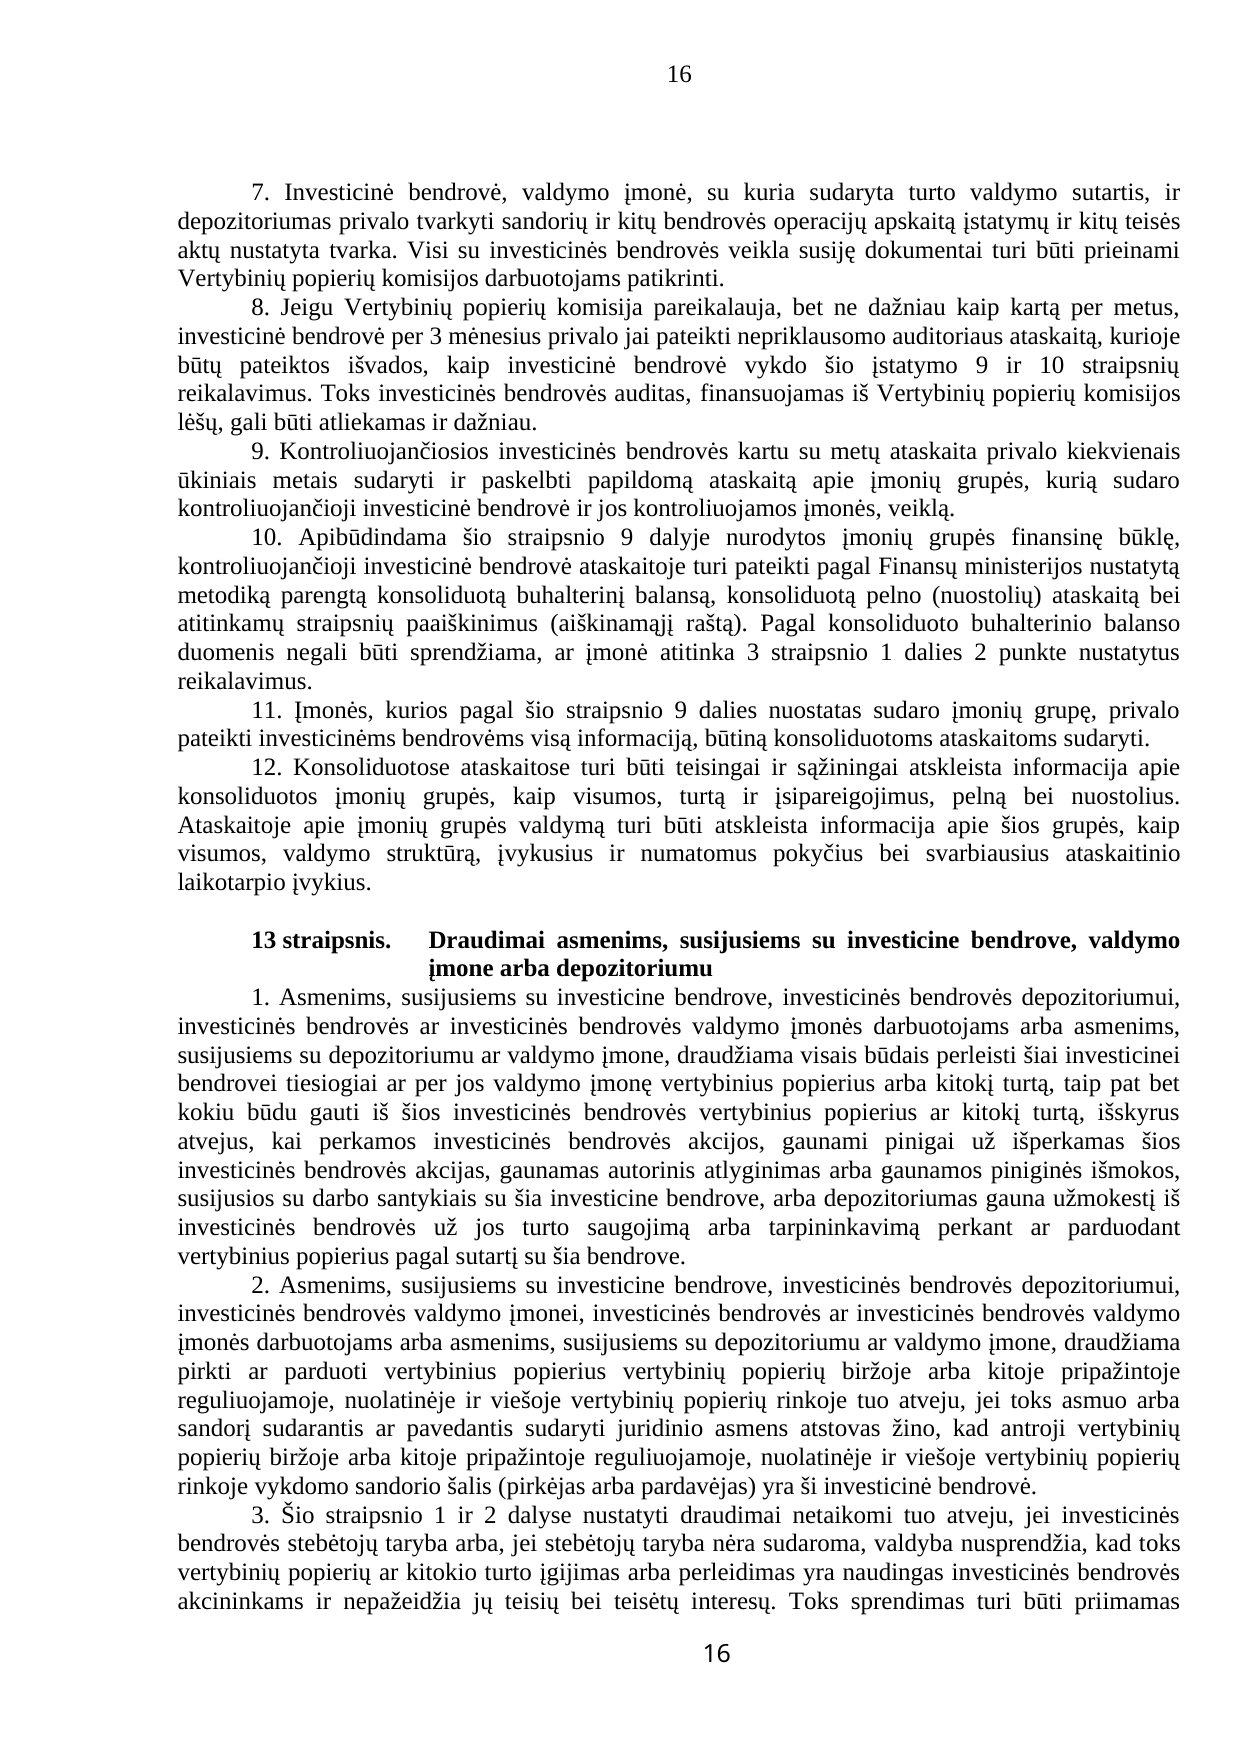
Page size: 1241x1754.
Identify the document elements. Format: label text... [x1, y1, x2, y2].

text 1. Asmenims, susijusiems su investicine bendrove, investicinės bendrovės depozitoriumui, investicinės bendrovės ar investicinės bendrovės valdymo įmonės darbuotojams arba asmenims, susijusiems su depozitoriumu ar valdymo įmone, draudžiama visais būdais perleisti šiai investicinei bendrovei tiesiogiai ar per jos valdymo įmonę vertybinius popierius arba kitokį turtą, taip pat bet kokiu būdu gauti iš šios investicinės bendrovės vertybinius popierius ar kitokį turtą, išskyrus atvejus, kai perkamos investicinės bendrovės akcijos, gaunami pinigai už išperkamas šios investicinės bendrovės akcijas, gaunamas autorinis atlyginimas arba gaunamos piniginės išmokos, susijusios su darbo santykiais su šia investicine bendrove, arba depozitoriumas gauna užmokestį iš investicinės bendrovės už jos turto saugojimą arba tarpininkavimą perkant ar parduodant vertybinius popierius pagal sutartį su šia bendrove. [177, 982, 1181, 1270]
text 8. Jeigu Vertybinių popierių komisija pareikalauja, bet ne dažniau kaip kartą per metus, investicinė bendrovė per 3 mėnesius privalo jai pateikti nepriklausomo auditoriaus ataskaitą, kurioje būtų pateiktos išvados, kaip investicinė bendrovė vykdo šio įstatymo 9 ir 10 straipsnių reikalavimus. Toks investicinės bendrovės auditas, finansuojamas iš Vertybinių popierių komisijos lėšų, gali būti atliekamas ir dažniau. [177, 292, 1181, 436]
text 11. Įmonės, kurios pagal šio straipsnio 9 dalies nuostatas sudaro įmonių grupę, privalo pateikti investicinėms bendrovėms visą informaciją, būtiną konsoliduotoms ataskaitoms sudaryti. [177, 695, 1181, 752]
text 12. Konsoliduotose ataskaitose turi būti teisingai ir sąžiningai atskleista informacija apie konsoliduotos įmonių grupės, kaip visumos, turtą ir įsipareigojimus, pelną bei nuostolius. Ataskaitoje apie įmonių grupės valdymą turi būti atskleista informacija apie šios grupės, kaip visumos, valdymo struktūrą, įvykusius ir numatomus pokyčius bei svarbiausius ataskaitinio laikotarpio įvykius. [177, 752, 1181, 896]
text 13 straipsnis. Draudimai asmenims, susijusiems su investicine bendrove, valdymo įmone arba depozitoriumu [251, 925, 1181, 982]
text 10. Apibūdindama šio straipsnio 9 dalyje nurodytos įmonių grupės finansinę būklę, kontroliuojančioji investicinė bendrovė ataskaitoje turi pateikti pagal Finansų ministerijos nustatytą metodiką parengtą konsoliduotą buhalterinį balansą, konsoliduotą pelno (nuostolių) ataskaitą bei atitinkamų straipsnių paaiškinimus (aiškinamąjį raštą). Pagal konsoliduoto buhalterinio balanso duomenis negali būti sprendžiama, ar įmonė atitinka 3 straipsnio 1 dalies 2 punkte nustatytus reikalavimus. [177, 522, 1181, 695]
text 9. Kontroliuojančiosios investicinės bendrovės kartu su metų ataskaita privalo kiekvienais ūkiniais metais sudaryti ir paskelbti papildomą ataskaitą apie įmonių grupės, kurią sudaro kontroliuojančioji investicinė bendrovė ir jos kontroliuojamos įmonės, veiklą. [177, 436, 1181, 522]
text 3. Šio straipsnio 1 ir 2 dalyse nustatyti draudimai netaikomi tuo atveju, jei investicinės bendrovės stebėtojų taryba arba, jei stebėtojų taryba nėra sudaroma, valdyba nusprendžia, kad toks vertybinių popierių ar kitokio turto įgijimas arba perleidimas yra naudingas investicinės bendrovės akcininkams ir nepažeidžia jų teisių bei teisėtų interesų. Toks sprendimas turi būti priimamas [177, 1500, 1181, 1615]
text 7. Investicinė bendrovė, valdymo įmonė, su kuria sudaryta turto valdymo sutartis, ir depozitoriumas privalo tvarkyti sandorių ir kitų bendrovės operacijų apskaitą įstatymų ir kitų teisės aktų nustatyta tvarka. Visi su investicinės bendrovės veikla susiję dokumentai turi būti prieinami Vertybinių popierių komisijos darbuotojams patikrinti. [177, 177, 1181, 292]
text 2. Asmenims, susijusiems su investicine bendrove, investicinės bendrovės depozitoriumui, investicinės bendrovės valdymo įmonei, investicinės bendrovės ar investicinės bendrovės valdymo įmonės darbuotojams arba asmenims, susijusiems su depozitoriumu ar valdymo įmone, draudžiama pirkti ar parduoti vertybinius popierius vertybinių popierių biržoje arba kitoje pripažintoje reguliuojamoje, nuolatinėje ir viešoje vertybinių popierių rinkoje tuo atveju, jei toks asmuo arba sandorį sudarantis ar pavedantis sudaryti juridinio asmens atstovas žino, kad antroji vertybinių popierių biržoje arba kitoje pripažintoje reguliuojamoje, nuolatinėje ir viešoje vertybinių popierių rinkoje vykdomo sandorio šalis (pirkėjas arba pardavėjas) yra ši investicinė bendrovė. [177, 1270, 1181, 1500]
